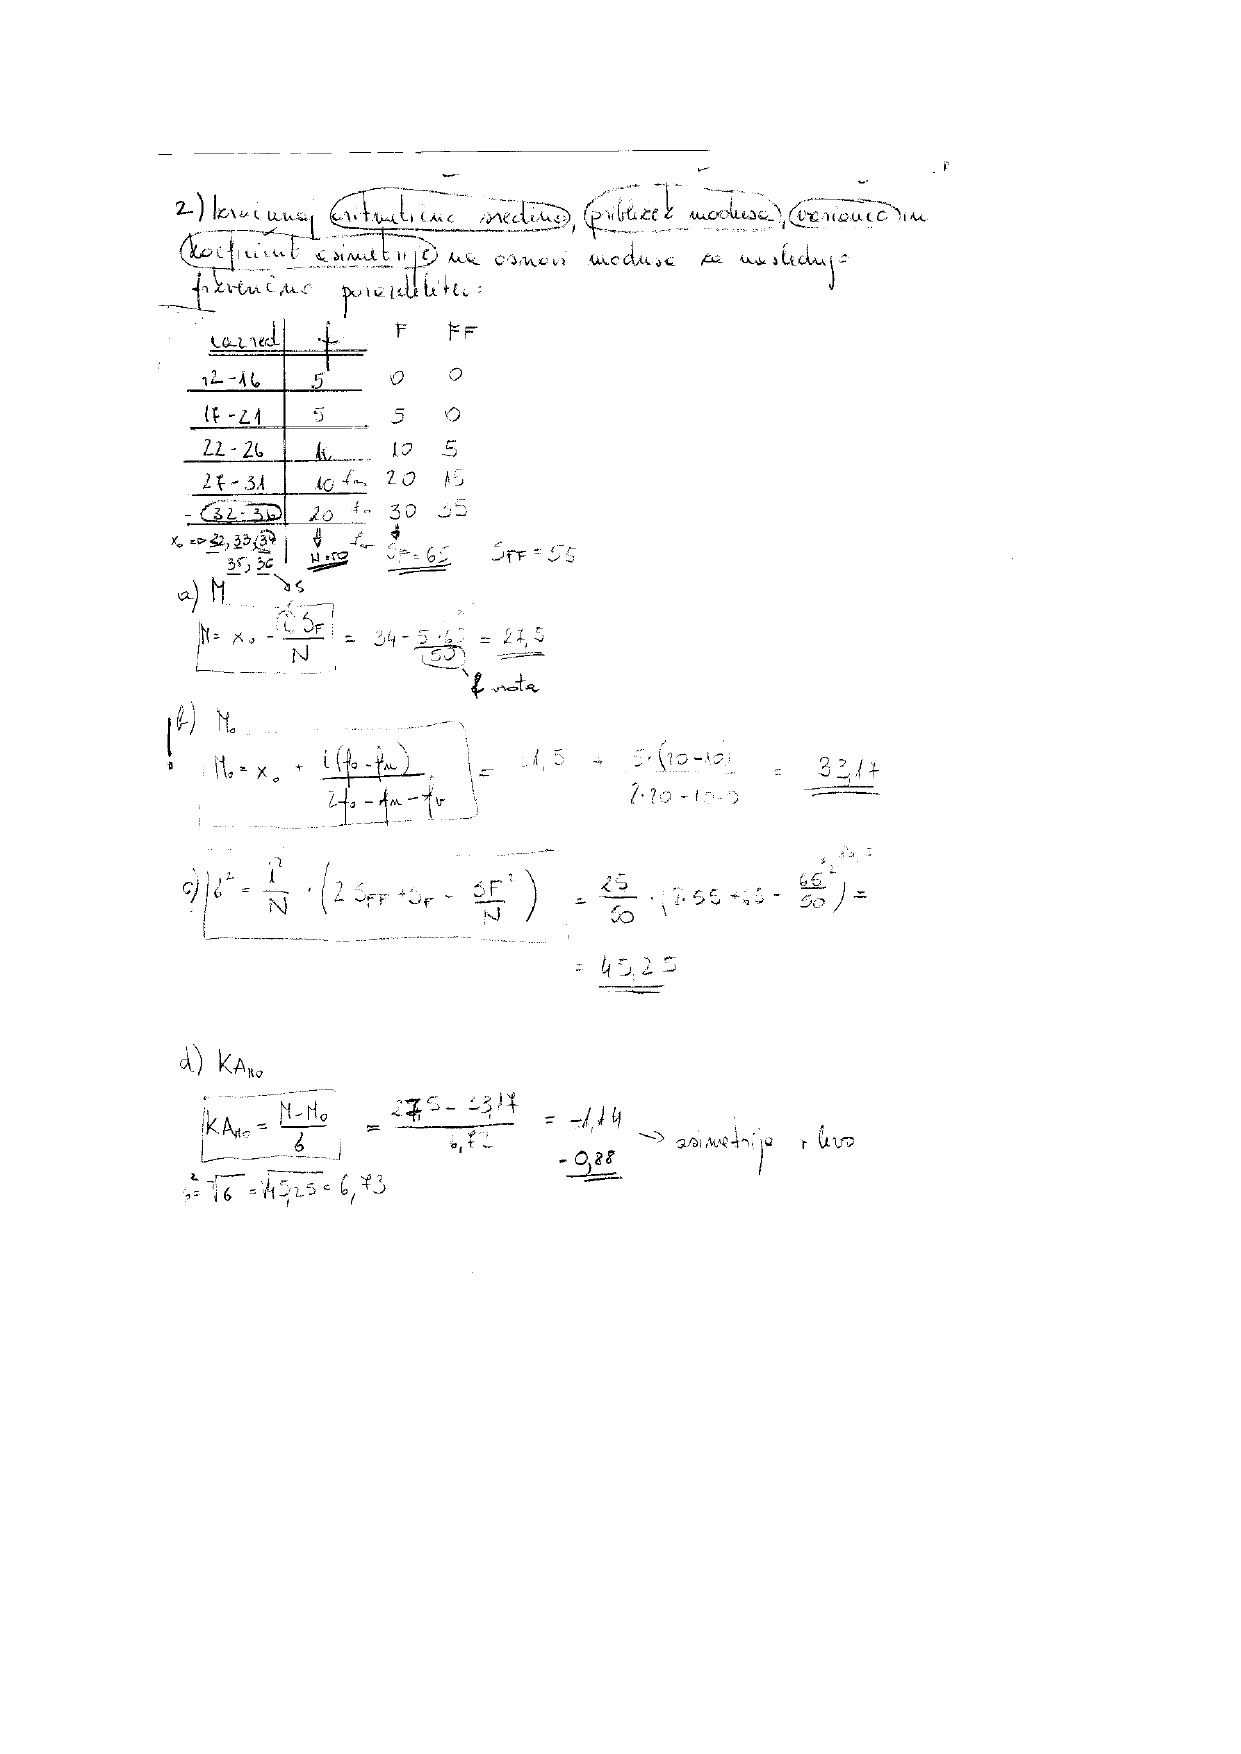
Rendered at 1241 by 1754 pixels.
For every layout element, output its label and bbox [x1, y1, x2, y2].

picture [147, 147, 1033, 1605]
